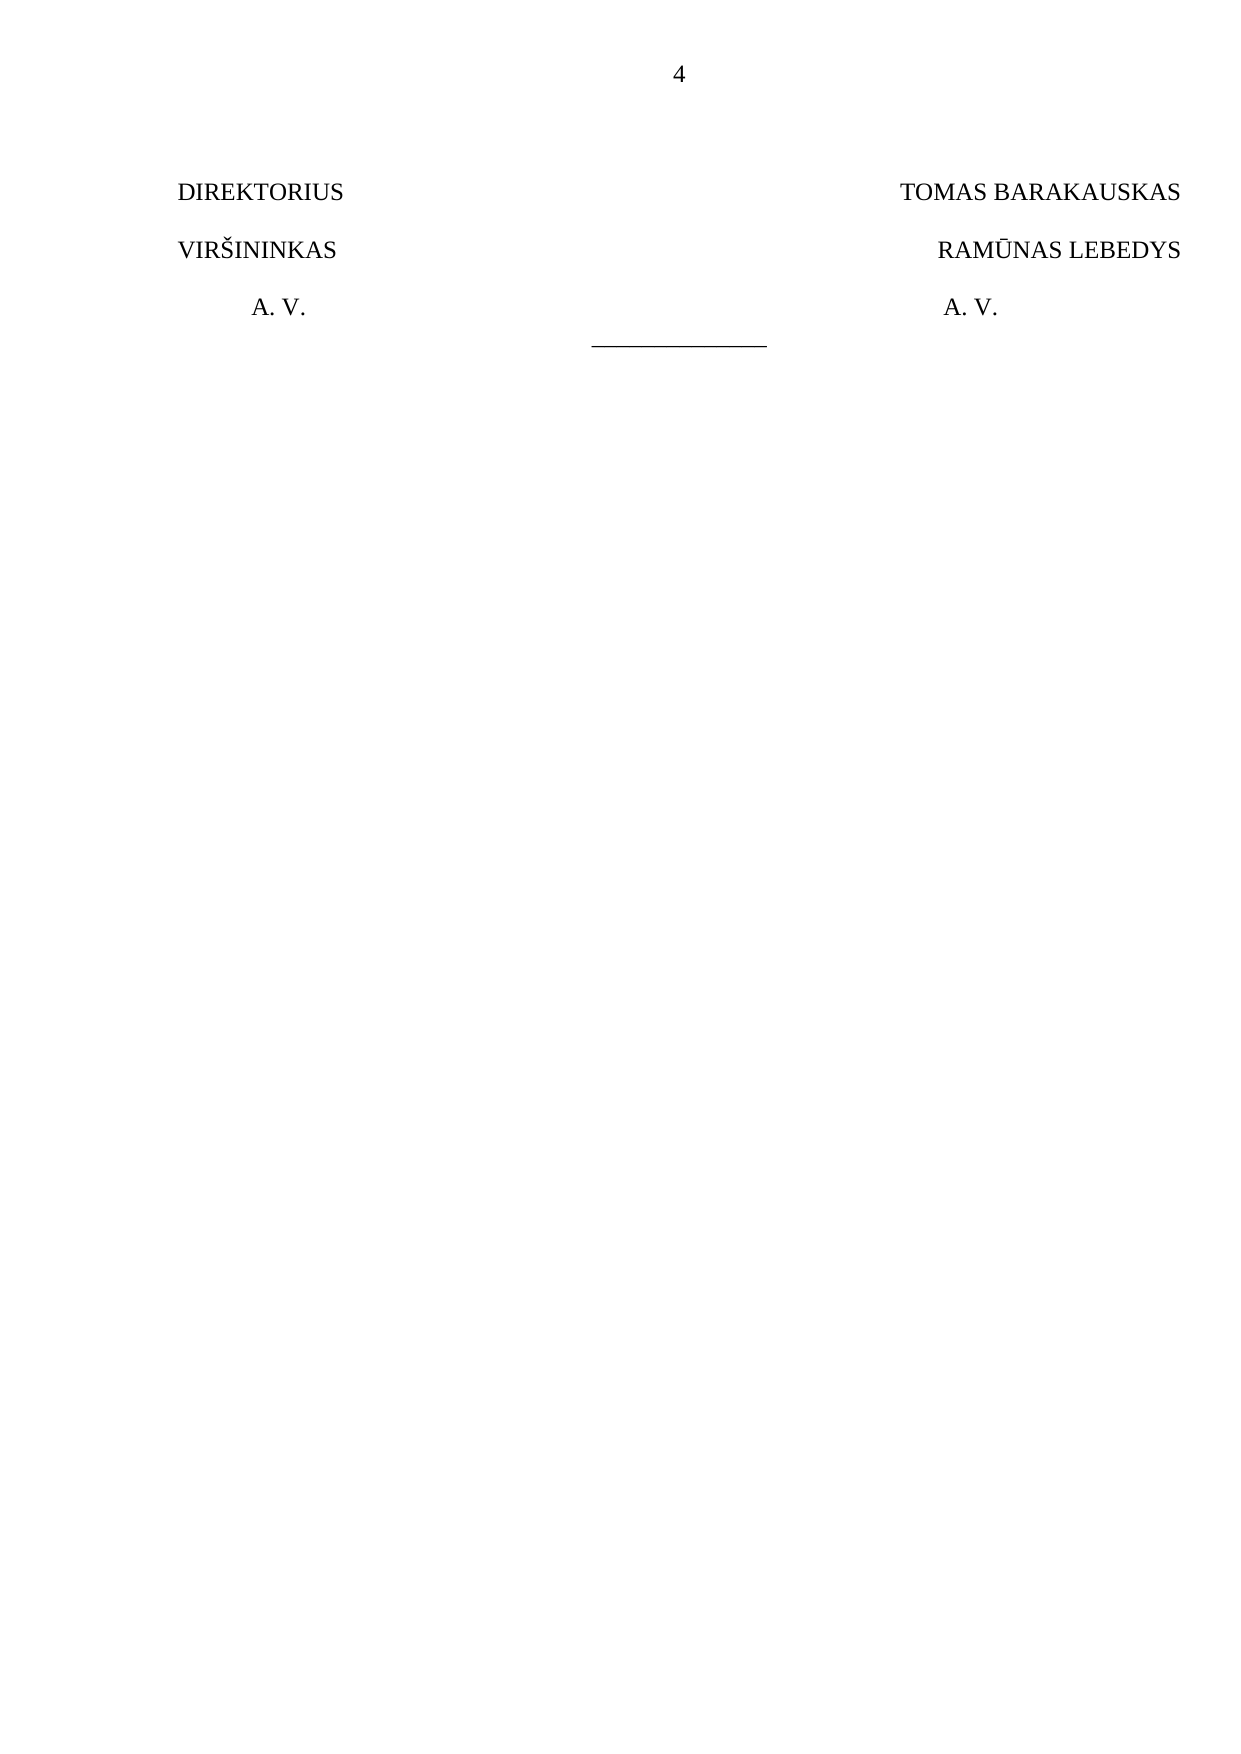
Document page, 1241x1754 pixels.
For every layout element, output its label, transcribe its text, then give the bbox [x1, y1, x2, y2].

text VIRŠININKAS RAMŪNAS LEBEDYS [177, 235, 1181, 263]
text ______________ [177, 321, 1181, 350]
text DIREKTORIUS TOMAS BARAKAUSKAS [177, 177, 1181, 206]
text A. V. A. V. [177, 292, 1181, 321]
